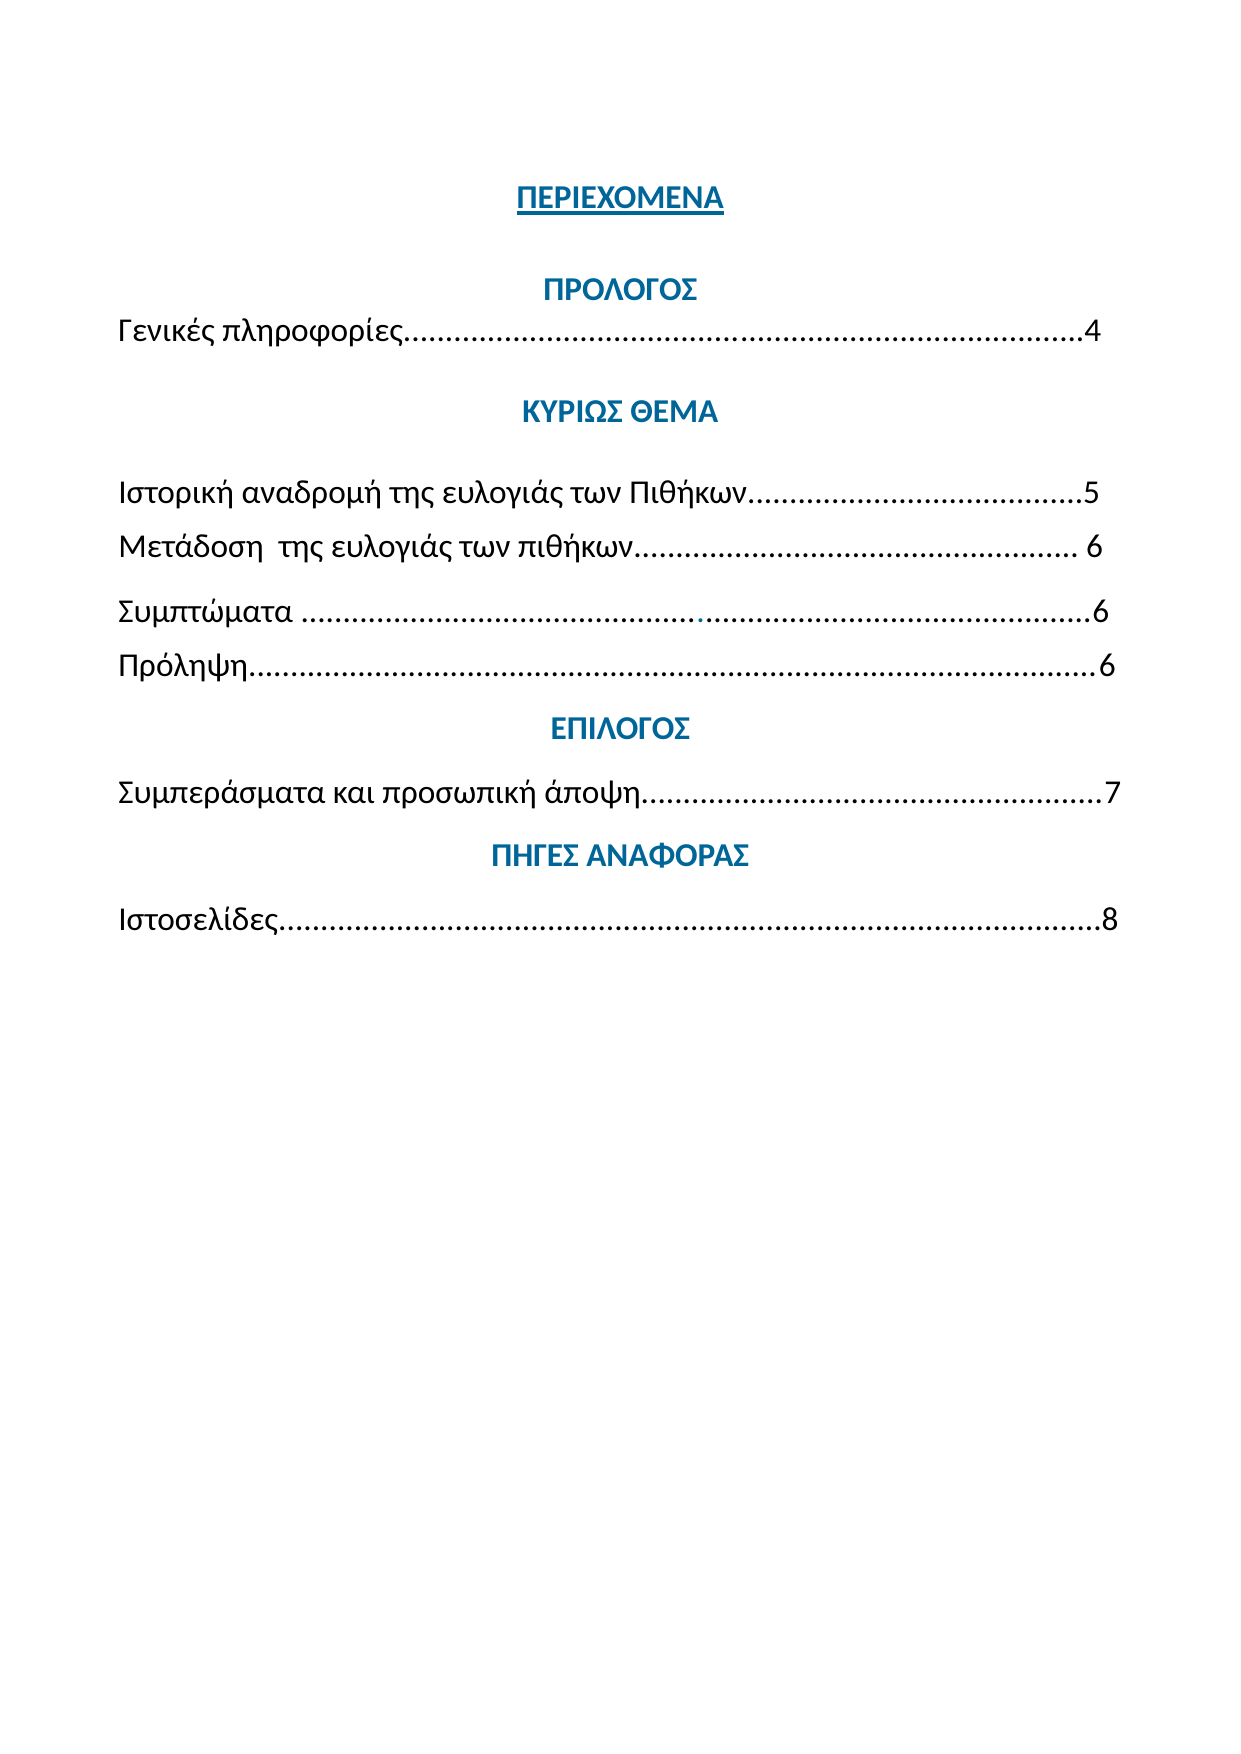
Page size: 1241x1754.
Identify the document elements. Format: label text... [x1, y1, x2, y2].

text Πρόληψη.....................................................................................................6 [118, 644, 1122, 684]
text Συμπεράσματα και προσωπική άποψη.......................................................7 [118, 771, 1122, 811]
text ΠΡΟΛΟΓΟΣ [118, 268, 1122, 309]
subtitle Μετάδοση της ευλογιάς των πιθήκων..................................................... 6 [118, 525, 1122, 566]
text Ιστοσελίδες..................................................................................................8 [118, 897, 1122, 938]
text ΕΠΙΛΟΓΟΣ [118, 707, 1122, 748]
text ΠΗΓΕΣ ΑΝΑΦΟΡΑΣ [118, 834, 1122, 875]
text ΚΥΡΙΩΣ ΘΕΜΑ [118, 390, 1122, 431]
subtitle Συμπτώματα ..............................................................................................6 [118, 591, 1122, 631]
text Ιστορική αναδρομή της ευλογιάς των Πιθήκων........................................5 [118, 472, 1122, 512]
text ΠΕΡΙΕΧΟΜΕΝΑ [118, 176, 1122, 217]
text Γενικές πληροφορίες.................................................................................4 [118, 309, 1122, 349]
